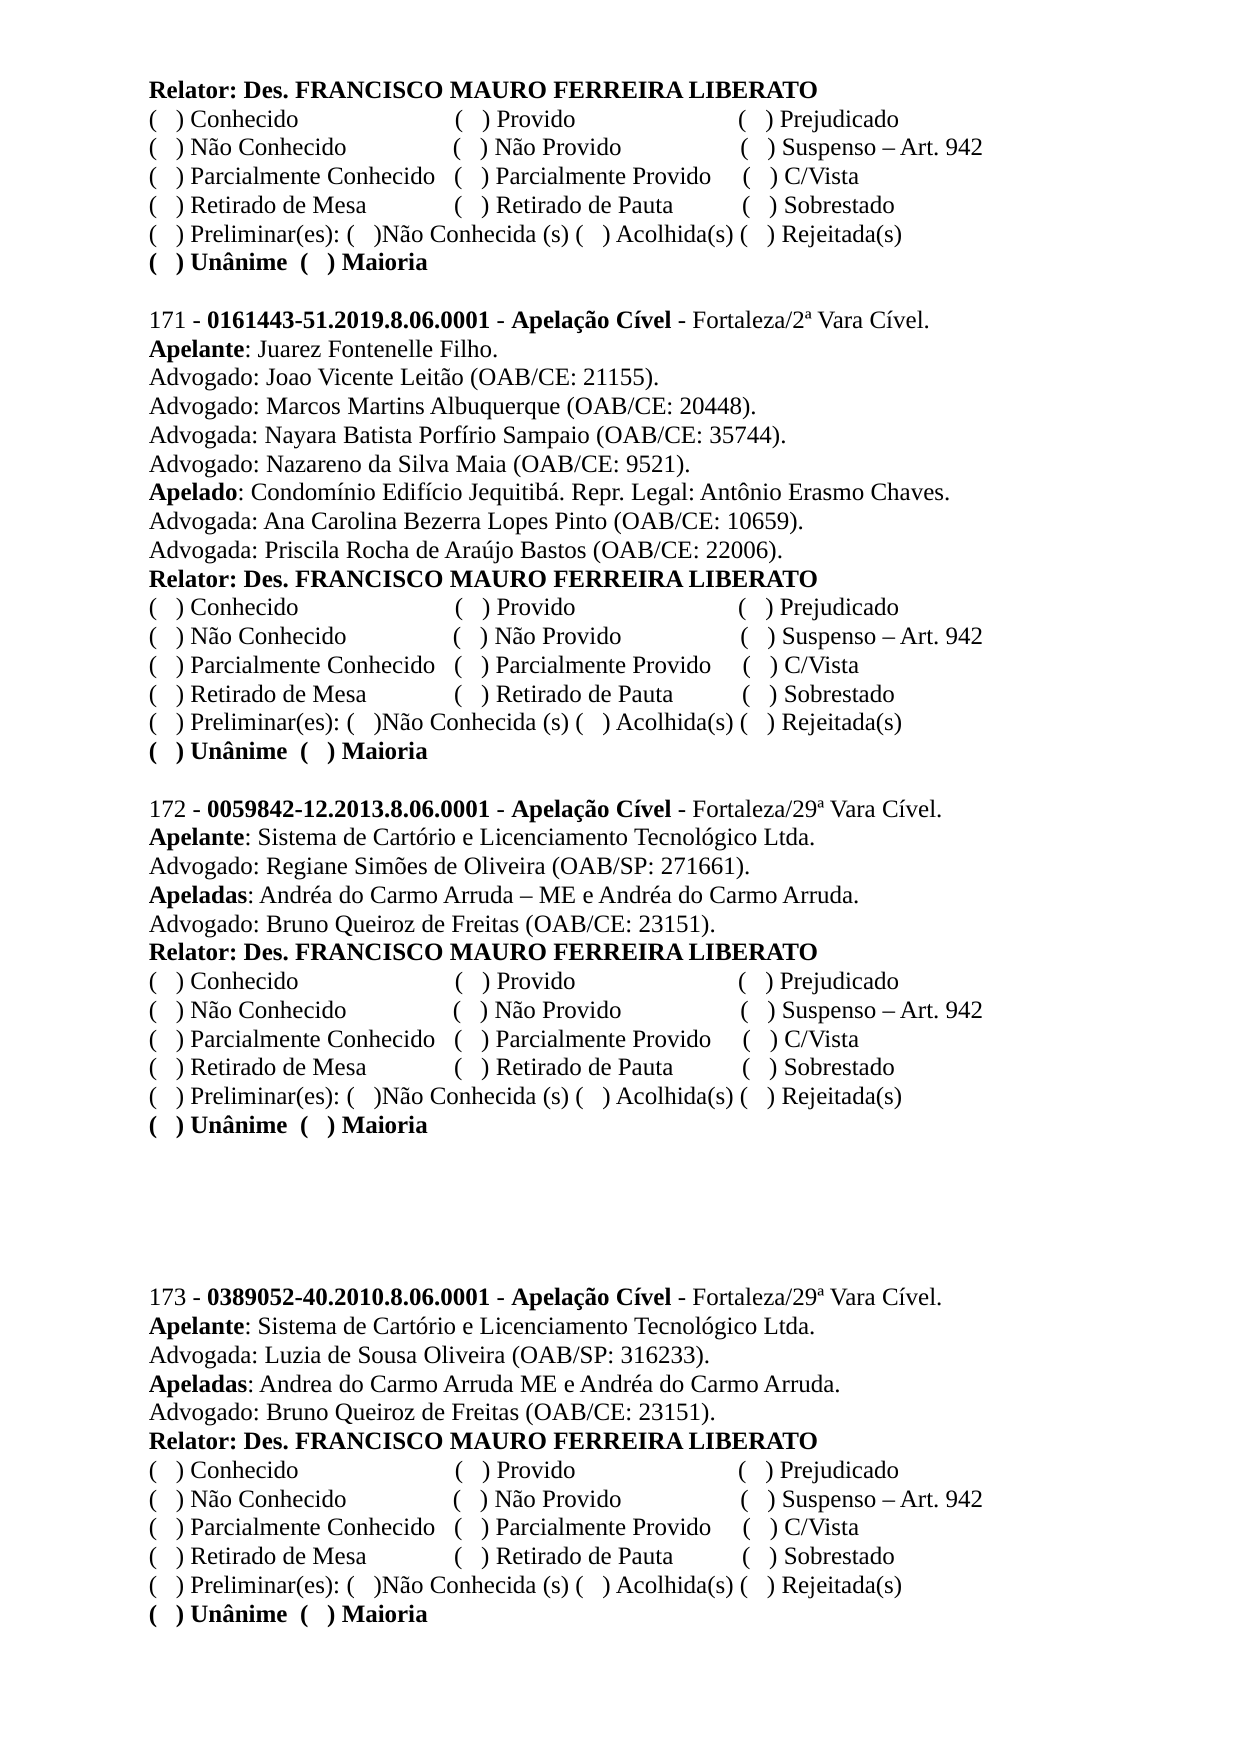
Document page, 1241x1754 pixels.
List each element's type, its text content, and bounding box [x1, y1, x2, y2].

text ( ) Unânime ( ) Maioria [148, 1110, 1158, 1139]
text Advogada: Priscila Rocha de Araújo Bastos (OAB/CE: 22006). [148, 535, 1141, 564]
text ( ) Não Conhecido ( ) Não Provido ( ) Suspenso – Art. 942 [148, 995, 1158, 1024]
text ( ) Conhecido ( ) Provido ( ) Prejudicado [148, 104, 1141, 132]
text ( ) Não Conhecido ( ) Não Provido ( ) Suspenso – Art. 942 [148, 132, 1158, 161]
text ( ) Preliminar(es): ( )Não Conhecida (s) ( ) Acolhida(s) ( ) Rejeitada(s) [148, 1081, 1158, 1110]
text 172 - 0059842-12.2013.8.06.0001 - Apelação Cível - Fortaleza/29ª Vara Cível. [148, 794, 1141, 822]
text ( ) Retirado de Mesa ( ) Retirado de Pauta ( ) Sobrestado [148, 679, 1158, 707]
text ( ) Parcialmente Conhecido ( ) Parcialmente Provido ( ) C/Vista [148, 1024, 1158, 1052]
text ( ) Unânime ( ) Maioria [148, 247, 1158, 276]
text Advogado: Bruno Queiroz de Freitas (OAB/CE: 23151). [148, 909, 1141, 937]
text Apelante: Sistema de Cartório e Licenciamento Tecnológico Ltda. [148, 822, 1141, 851]
text Advogado: Joao Vicente Leitão (OAB/CE: 21155). [148, 362, 1141, 391]
text ( ) Retirado de Mesa ( ) Retirado de Pauta ( ) Sobrestado [148, 1541, 1158, 1570]
text ( ) Retirado de Mesa ( ) Retirado de Pauta ( ) Sobrestado [148, 1052, 1158, 1081]
text ( ) Não Conhecido ( ) Não Provido ( ) Suspenso – Art. 942 [148, 621, 1158, 650]
text Apelante: Sistema de Cartório e Licenciamento Tecnológico Ltda. [148, 1311, 1141, 1340]
text 173 - 0389052-40.2010.8.06.0001 - Apelação Cível - Fortaleza/29ª Vara Cível. [148, 1282, 1141, 1311]
text Apelado: Condomínio Edifício Jequitibá. Repr. Legal: Antônio Erasmo Chaves. [148, 477, 1141, 506]
text ( ) Parcialmente Conhecido ( ) Parcialmente Provido ( ) C/Vista [148, 1512, 1158, 1541]
text Relator: Des. FRANCISCO MAURO FERREIRA LIBERATO [148, 75, 1141, 104]
text ( ) Conhecido ( ) Provido ( ) Prejudicado [148, 1455, 1141, 1484]
text ( ) Unânime ( ) Maioria [148, 736, 1158, 765]
text ( ) Parcialmente Conhecido ( ) Parcialmente Provido ( ) C/Vista [148, 161, 1158, 190]
text Relator: Des. FRANCISCO MAURO FERREIRA LIBERATO [148, 1426, 1141, 1455]
text Relator: Des. FRANCISCO MAURO FERREIRA LIBERATO [148, 937, 1141, 966]
text Advogada: Ana Carolina Bezerra Lopes Pinto (OAB/CE: 10659). [148, 506, 1141, 535]
text ( ) Parcialmente Conhecido ( ) Parcialmente Provido ( ) C/Vista [148, 650, 1158, 679]
text Apeladas: Andrea do Carmo Arruda ME e Andréa do Carmo Arruda. [148, 1369, 1141, 1397]
text ( ) Unânime ( ) Maioria [148, 1599, 1158, 1627]
text ( ) Não Conhecido ( ) Não Provido ( ) Suspenso – Art. 942 [148, 1484, 1158, 1512]
text Relator: Des. FRANCISCO MAURO FERREIRA LIBERATO [148, 564, 1141, 592]
text Apeladas: Andréa do Carmo Arruda – ME e Andréa do Carmo Arruda. [148, 880, 1141, 909]
text Advogada: Luzia de Sousa Oliveira (OAB/SP: 316233). [148, 1340, 1141, 1369]
text Advogada: Nayara Batista Porfírio Sampaio (OAB/CE: 35744). [148, 420, 1141, 449]
text Advogado: Bruno Queiroz de Freitas (OAB/CE: 23151). [148, 1397, 1141, 1426]
text ( ) Retirado de Mesa ( ) Retirado de Pauta ( ) Sobrestado [148, 190, 1158, 219]
text ( ) Preliminar(es): ( )Não Conhecida (s) ( ) Acolhida(s) ( ) Rejeitada(s) [148, 1570, 1158, 1599]
text Advogado: Regiane Simões de Oliveira (OAB/SP: 271661). [148, 851, 1141, 880]
text ( ) Conhecido ( ) Provido ( ) Prejudicado [148, 592, 1141, 621]
text ( ) Preliminar(es): ( )Não Conhecida (s) ( ) Acolhida(s) ( ) Rejeitada(s) [148, 707, 1158, 736]
text ( ) Conhecido ( ) Provido ( ) Prejudicado [148, 966, 1141, 995]
text Advogado: Marcos Martins Albuquerque (OAB/CE: 20448). [148, 391, 1141, 420]
text ( ) Preliminar(es): ( )Não Conhecida (s) ( ) Acolhida(s) ( ) Rejeitada(s) [148, 219, 1158, 247]
text Advogado: Nazareno da Silva Maia (OAB/CE: 9521). [148, 449, 1141, 477]
text Apelante: Juarez Fontenelle Filho. [148, 334, 1141, 362]
text 171 - 0161443-51.2019.8.06.0001 - Apelação Cível - Fortaleza/2ª Vara Cível. [148, 305, 1141, 334]
